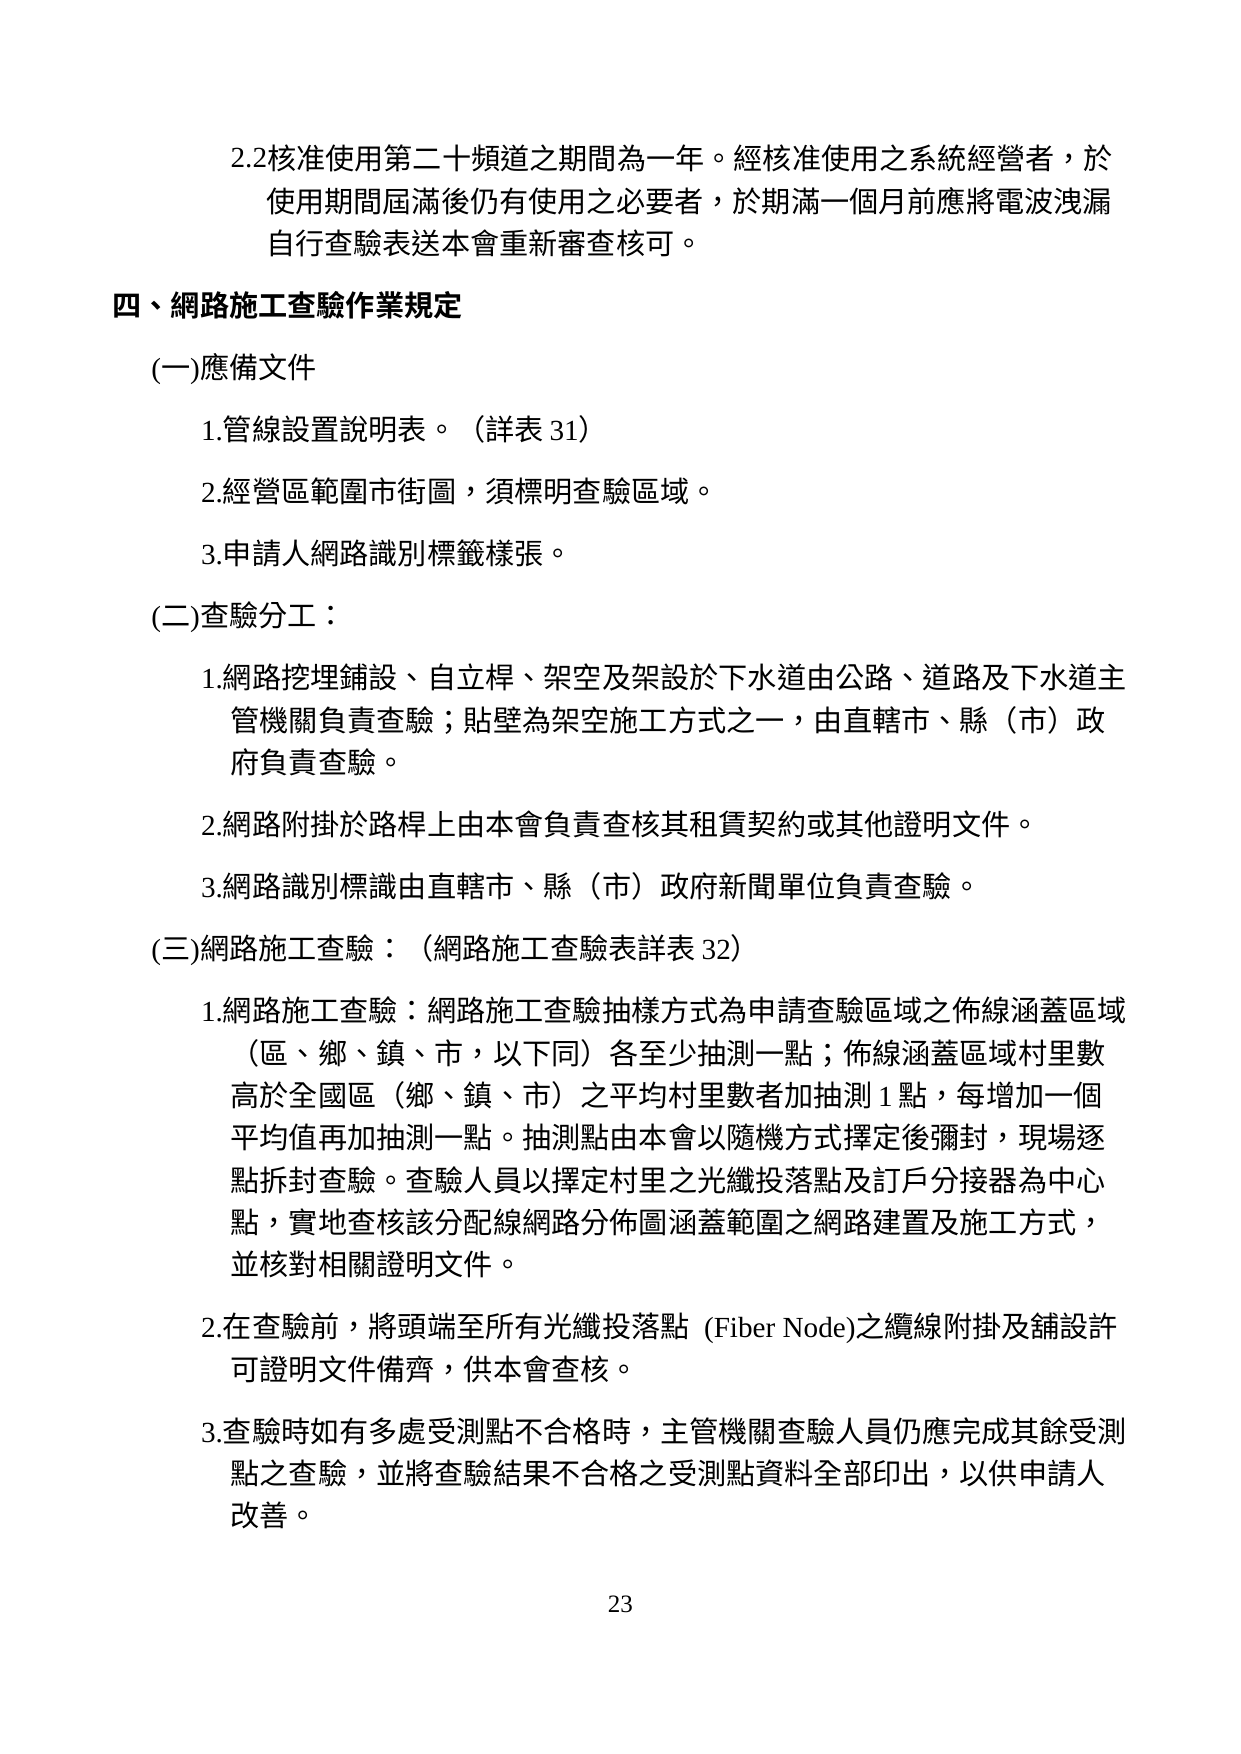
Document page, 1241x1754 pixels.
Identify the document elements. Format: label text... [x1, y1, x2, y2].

subtitle 2.網路附掛於路桿上由本會負責查核其租賃契約或其他證明文件。 [201, 802, 1128, 844]
subtitle 四、網路施工查驗作業規定 [112, 282, 1128, 325]
subtitle 2.經營區範圍市街圖，須標明查驗區域。 [201, 469, 1128, 511]
subtitle 2.在查驗前，將頭端至所有光纖投落點 (Fiber Node)之纜線附掛及舖設許可證明文件備齊，供本會查核。 [201, 1304, 1128, 1388]
subtitle 1.網路施工查驗：網路施工查驗抽樣方式為申請查驗區域之佈線涵蓋區域（區、鄉、鎮、市，以下同）各至少抽測一點；佈線涵蓋區域村里數高於全國區（鄉、鎮、市）之平均村里數者加抽測1點，每增加一個平均值再加抽測一點。抽測點由本會以隨機方式擇定後彌封，現場逐點拆封查驗。查驗人員以擇定村里之光纖投落點及訂戶分接器為中心點，實地查核該分配線網路分佈圖涵蓋範圍之網路建置及施工方式，並核對相關證明文件。 [201, 988, 1128, 1284]
subtitle 3.申請人網路識別標籤樣張。 [201, 531, 1128, 573]
subtitle (二)查驗分工： [151, 593, 1128, 635]
subtitle 3.查驗時如有多處受測點不合格時，主管機關查驗人員仍應完成其餘受測點之查驗，並將查驗結果不合格之受測點資料全部印出，以供申請人改善。 [201, 1408, 1128, 1535]
subtitle 3.網路識別標識由直轄市、縣（市）政府新聞單位負責查驗。 [201, 864, 1128, 906]
text 2.2核准使用第二十頻道之期間為一年。經核准使用之系統經營者，於使用期間屆滿後仍有使用之必要者，於期滿一個月前應將電波洩漏自行查驗表送本會重新審查核可。 [230, 136, 1128, 263]
subtitle (一)應備文件 [151, 344, 1128, 387]
subtitle 1.網路挖埋鋪設、自立桿、架空及架設於下水道由公路、道路及下水道主管機關負責查驗；貼壁為架空施工方式之一，由直轄市、縣（市）政府負責查驗。 [201, 655, 1128, 782]
subtitle 1.管線設置說明表。（詳表31） [201, 407, 1128, 449]
subtitle (三)網路施工查驗：（網路施工查驗表詳表32） [151, 926, 1128, 968]
